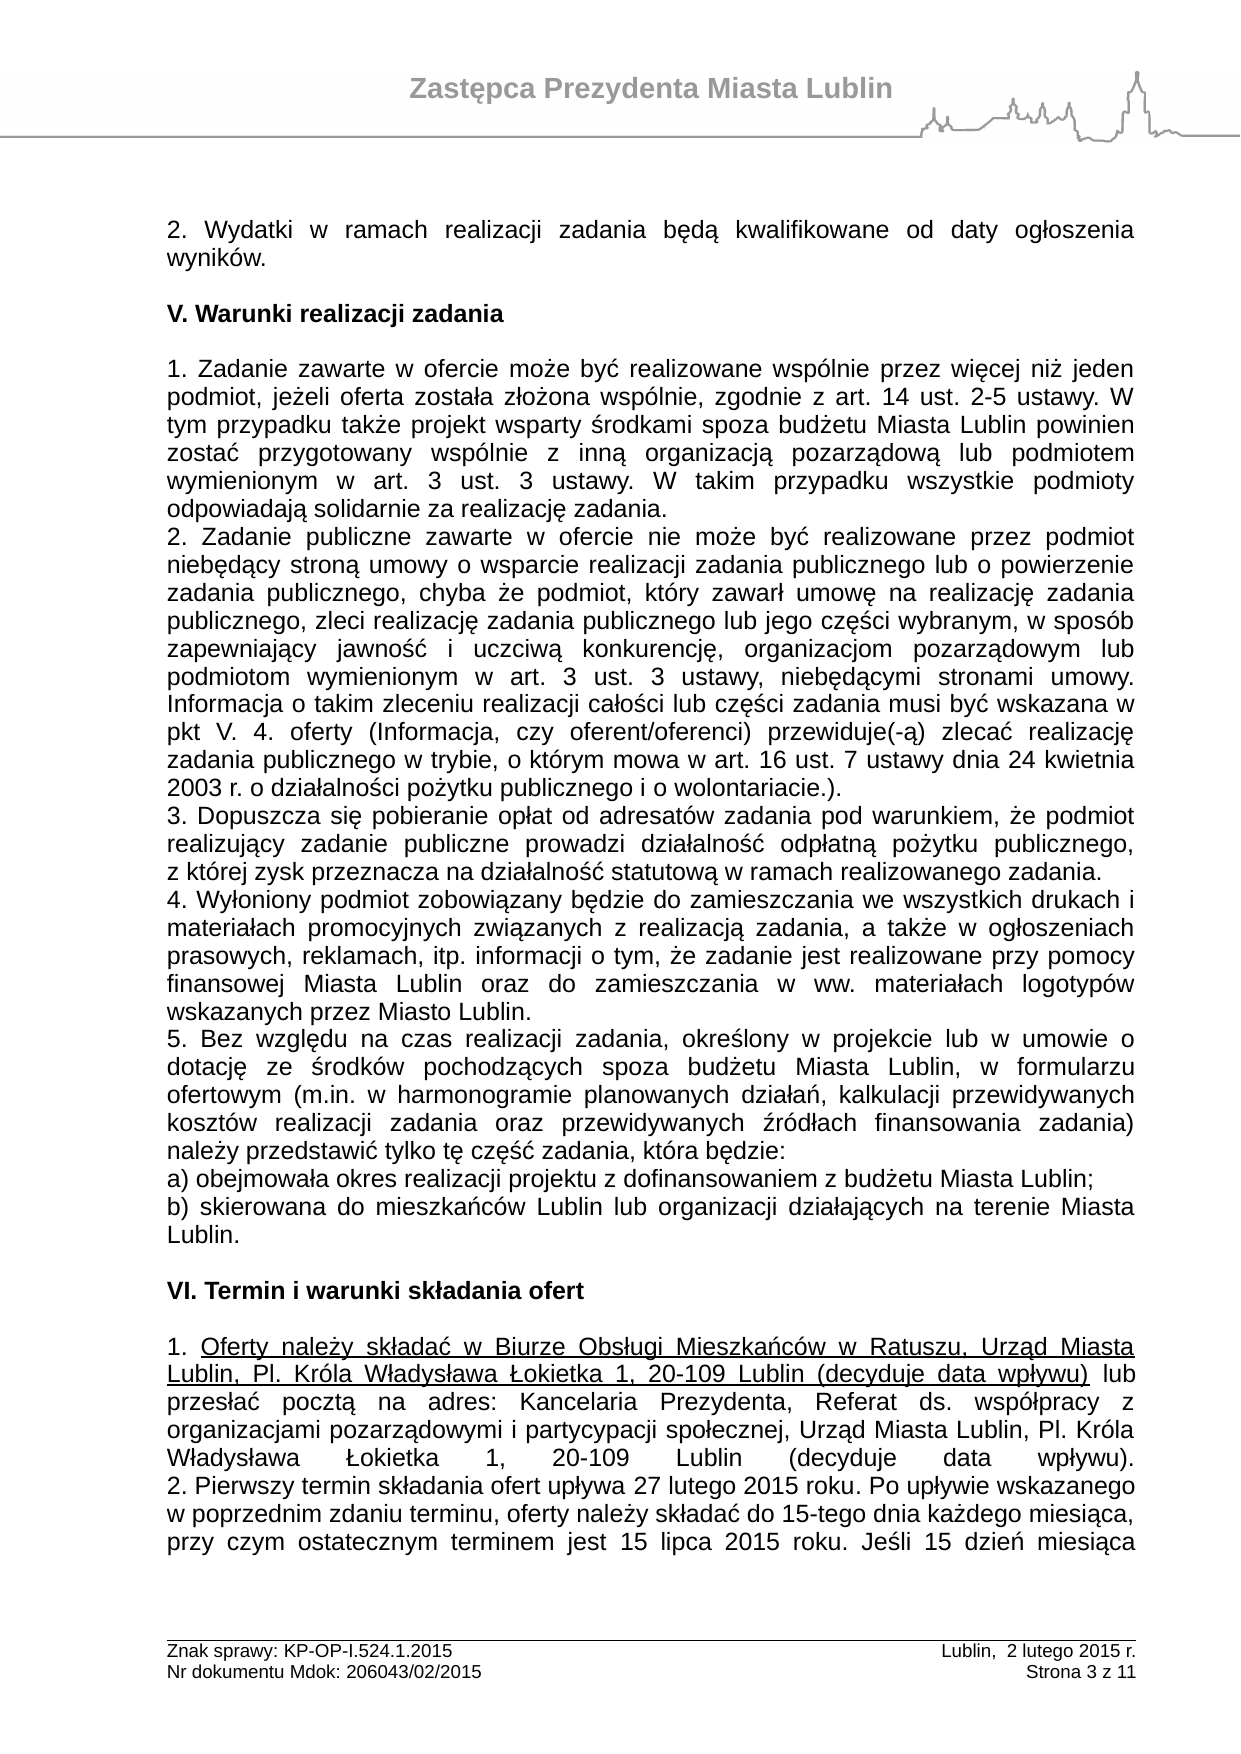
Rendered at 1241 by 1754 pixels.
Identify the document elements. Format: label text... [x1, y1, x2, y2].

text a) obejmowała okres realizacji projektu z dofinansowaniem z budżetu Miasta Lublin; [167, 1165, 1136, 1193]
text 5. Bez względu na czas realizacji zadania, określony w projekcie lub w umowie o dotację ze środków pochodzących spoza budżetu Miasta Lublin, w formularzu ofertowym (m.in. w harmonogramie planowanych działań, kalkulacji przewidywanych kosztów realizacji zadania oraz przewidywanych źródłach finansowania zadania) należy przedstawić tylko tę część zadania, która będzie: [167, 1025, 1136, 1165]
text V. Warunki realizacji zadania [167, 299, 1136, 327]
text 1. Zadanie zawarte w ofercie może być realizowane wspólnie przez więcej niż jeden podmiot, jeżeli oferta została złożona wspólnie, zgodnie z art. 14 ust. 2-5 ustawy. W tym przypadku także projekt wsparty środkami spoza budżetu Miasta Lublin powinien zostać przygotowany wspólnie z inną organizacją pozarządową lub podmiotem wymienionym w art. 3 ust. 3 ustawy. W takim przypadku wszystkie podmioty odpowiadają solidarnie za realizację zadania. [167, 355, 1136, 523]
text 2. Zadanie publiczne zawarte w ofercie nie może być realizowane przez podmiot niebędący stroną umowy o wsparcie realizacji zadania publicznego lub o powierzenie zadania publicznego, chyba że podmiot, który zawarł umowę na realizację zadania publicznego, zleci realizację zadania publicznego lub jego części wybranym, w sposób zapewniający jawność i uczciwą konkurencję, organizacjom pozarządowym lub podmiotom wymienionym w art. 3 ust. 3 ustawy, niebędącymi stronami umowy. Informacja o takim zleceniu realizacji całości lub części zadania musi być wskazana w pkt V. 4. oferty (Informacja, czy oferent/oferenci) przewiduje(-ą) zlecać realizację zadania publicznego w trybie, o którym mowa w art. 16 ust. 7 ustawy dnia 24 kwietnia 2003 r. o działalności pożytku publicznego i o wolontariacie.). [167, 523, 1136, 802]
text b) skierowana do mieszkańców Lublin lub organizacji działających na terenie Miasta Lublin. [167, 1193, 1136, 1248]
text VI. Termin i warunki składania ofert [167, 1276, 1136, 1304]
text 1. Oferty należy składać w Biurze Obsługi Mieszkańców w Ratuszu, Urząd Miasta Lublin, Pl. Króla Władysława Łokietka 1, 20-109 Lublin (decyduje data wpływu) lub przesłać pocztą na adres: Kancelaria Prezydenta, Referat ds. współpracy z organizacjami pozarządowymi i partycypacji społecznej, Urząd Miasta Lublin, Pl. Króla Władysława Łokietka 1, 20-109 Lublin (decyduje data wpływu). 2. Pierwszy termin składania ofert upływa 27 lutego 2015 roku. Po upływie wskazanego w poprzednim zdaniu terminu, oferty należy składać do 15-tego dnia każdego miesiąca, przy czym ostatecznym terminem jest 15 lipca 2015 roku. Jeśli 15 dzień miesiąca [167, 1332, 1136, 1556]
text 3. Dopuszcza się pobieranie opłat od adresatów zadania pod warunkiem, że podmiot realizujący zadanie publiczne prowadzi działalność odpłatną pożytku publicznego, z której zysk przeznacza na działalność statutową w ramach realizowanego zadania. [167, 802, 1136, 886]
text 2. Wydatki w ramach realizacji zadania będą kwalifikowane od daty ogłoszenia wyników. [167, 216, 1136, 271]
text 4. Wyłoniony podmiot zobowiązany będzie do zamieszczania we wszystkich drukach i materiałach promocyjnych związanych z realizacją zadania, a także w ogłoszeniach prasowych, reklamach, itp. informacji o tym, że zadanie jest realizowane przy pomocy finansowej Miasta Lublin oraz do zamieszczania w ww. materiałach logotypów wskazanych przez Miasto Lublin. [167, 886, 1136, 1025]
